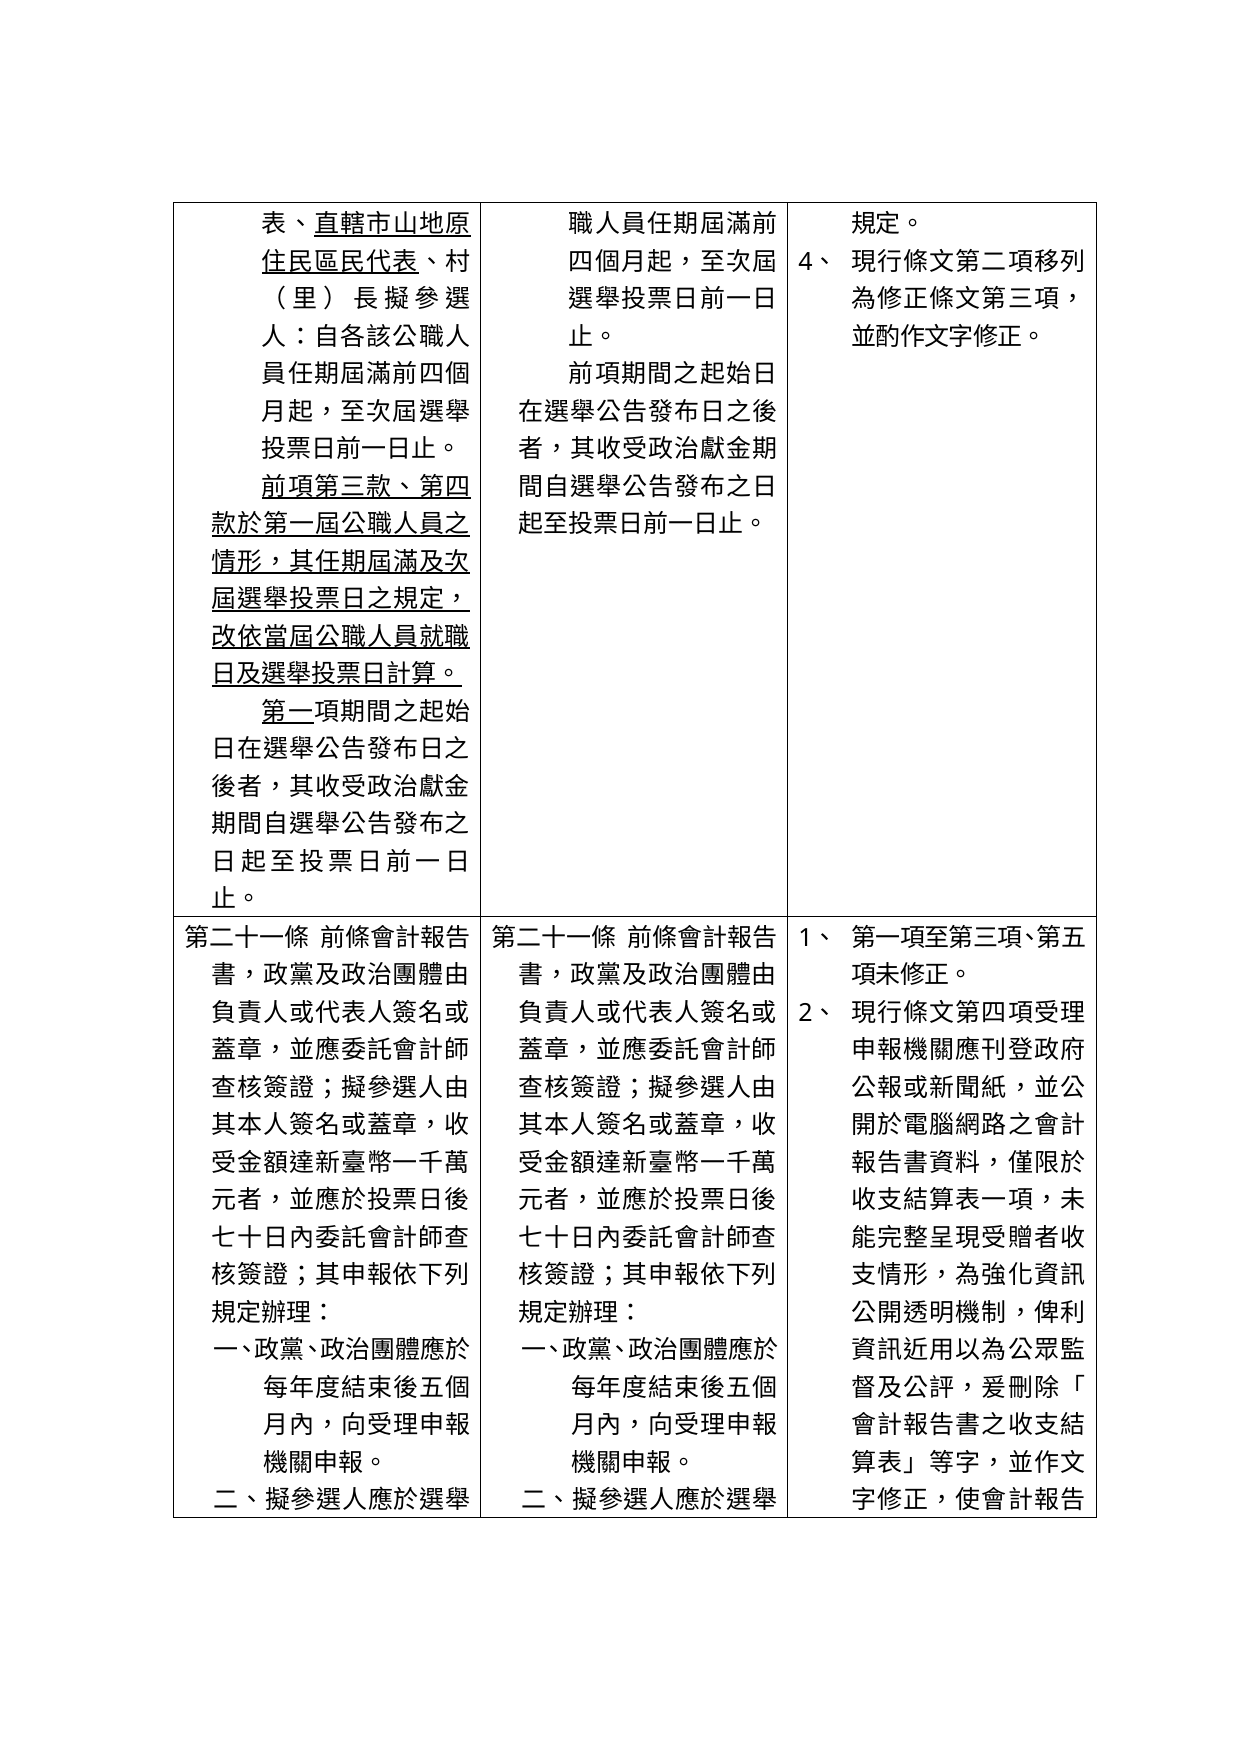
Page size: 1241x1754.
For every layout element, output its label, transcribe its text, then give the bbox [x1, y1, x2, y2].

table_cell 第一項第二款「區域及原住民選出之立法委員」下漏列「擬參選人」等字，爰予增列。 考量鄉（鎮、市）長擬參選人選舉區幅員範圍及服務選民人數，不亞於縣（市）議員擬參選人，爰將其收受政治獻金起始期間，調整與直轄市議員、縣（市）議員擬參選人一致；另配合一百零三年一月二十九日修正公布之地方制度法增列直轄市山地原住民區為地方自治團體，直轄市山地原住民區長、區民代表由區民選舉，爰修正第一項第三款及第四款，增列直轄市山地原住民區長及區民代表擬參選人收受政治獻金期間規定。 增列第二項，明定第一項第三款、第四款於第一屆公職人員之情形，其擬參選人收受政治獻金期間之計算規定。 現行條文第二項移列為修正條文第三項，並酌作文字修正。 [788, 203, 1096, 916]
table_cell 職人員任期屆滿前四個月起，至次屆選舉投票日前一日止。 前項期間之起始日在選舉公告發布日之後者，其收受政治獻金期間自選舉公告發布之日起至投票日前一日止。 [481, 203, 787, 916]
table_cell 第二十一條 前條會計報告書，政黨及政治團體由負責人或代表人簽名或蓋章，並應委託會計師查核簽證；擬參選人由其本人簽名或蓋章，收受金額達新臺幣一千萬元者，並應於投票日後七十日內委託會計師查核簽證；其申報依下列規定辦理： 一、政黨、政治團體應於每年度結束後五個月內，向受理申報機關申報。 二、擬參選人應於選舉 [174, 917, 480, 1517]
table_cell 第一項至第三項、第五項未修正。 現行條文第四項受理申報機關應刊登政府公報或新聞紙，並公開於電腦網路之會計報告書資料，僅限於收支結算表一項，未能完整呈現受贈者收支情形，為強化資訊公開透明機制，俾利資訊近用以為公眾監督及公評，爰刪除「會計報告書之收支結算表」等字，並作文字修正，使會計報告 [788, 917, 1096, 1517]
table_cell 第二十一條 前條會計報告書，政黨及政治團體由負責人或代表人簽名或蓋章，並應委託會計師查核簽證；擬參選人由其本人簽名或蓋章，收受金額達新臺幣一千萬元者，並應於投票日後七十日內委託會計師查核簽證；其申報依下列規定辦理： 一、政黨、政治團體應於每年度結束後五個月內，向受理申報機關申報。 二、擬參選人應於選舉 [481, 917, 787, 1517]
table_cell 表、直轄市山地原住民區民代表、村（里）長擬參選人：自各該公職人員任期屆滿前四個月起，至次屆選舉投票日前一日止。 前項第三款、第四款於第一屆公職人員之情形，其任期屆滿及次屆選舉投票日之規定，改依當屆公職人員就職日及選舉投票日計算。 第一項期間之起始日在選舉公告發布日之後者，其收受政治獻金期間自選舉公告發布之日起至投票日前一日止。 [174, 203, 480, 916]
